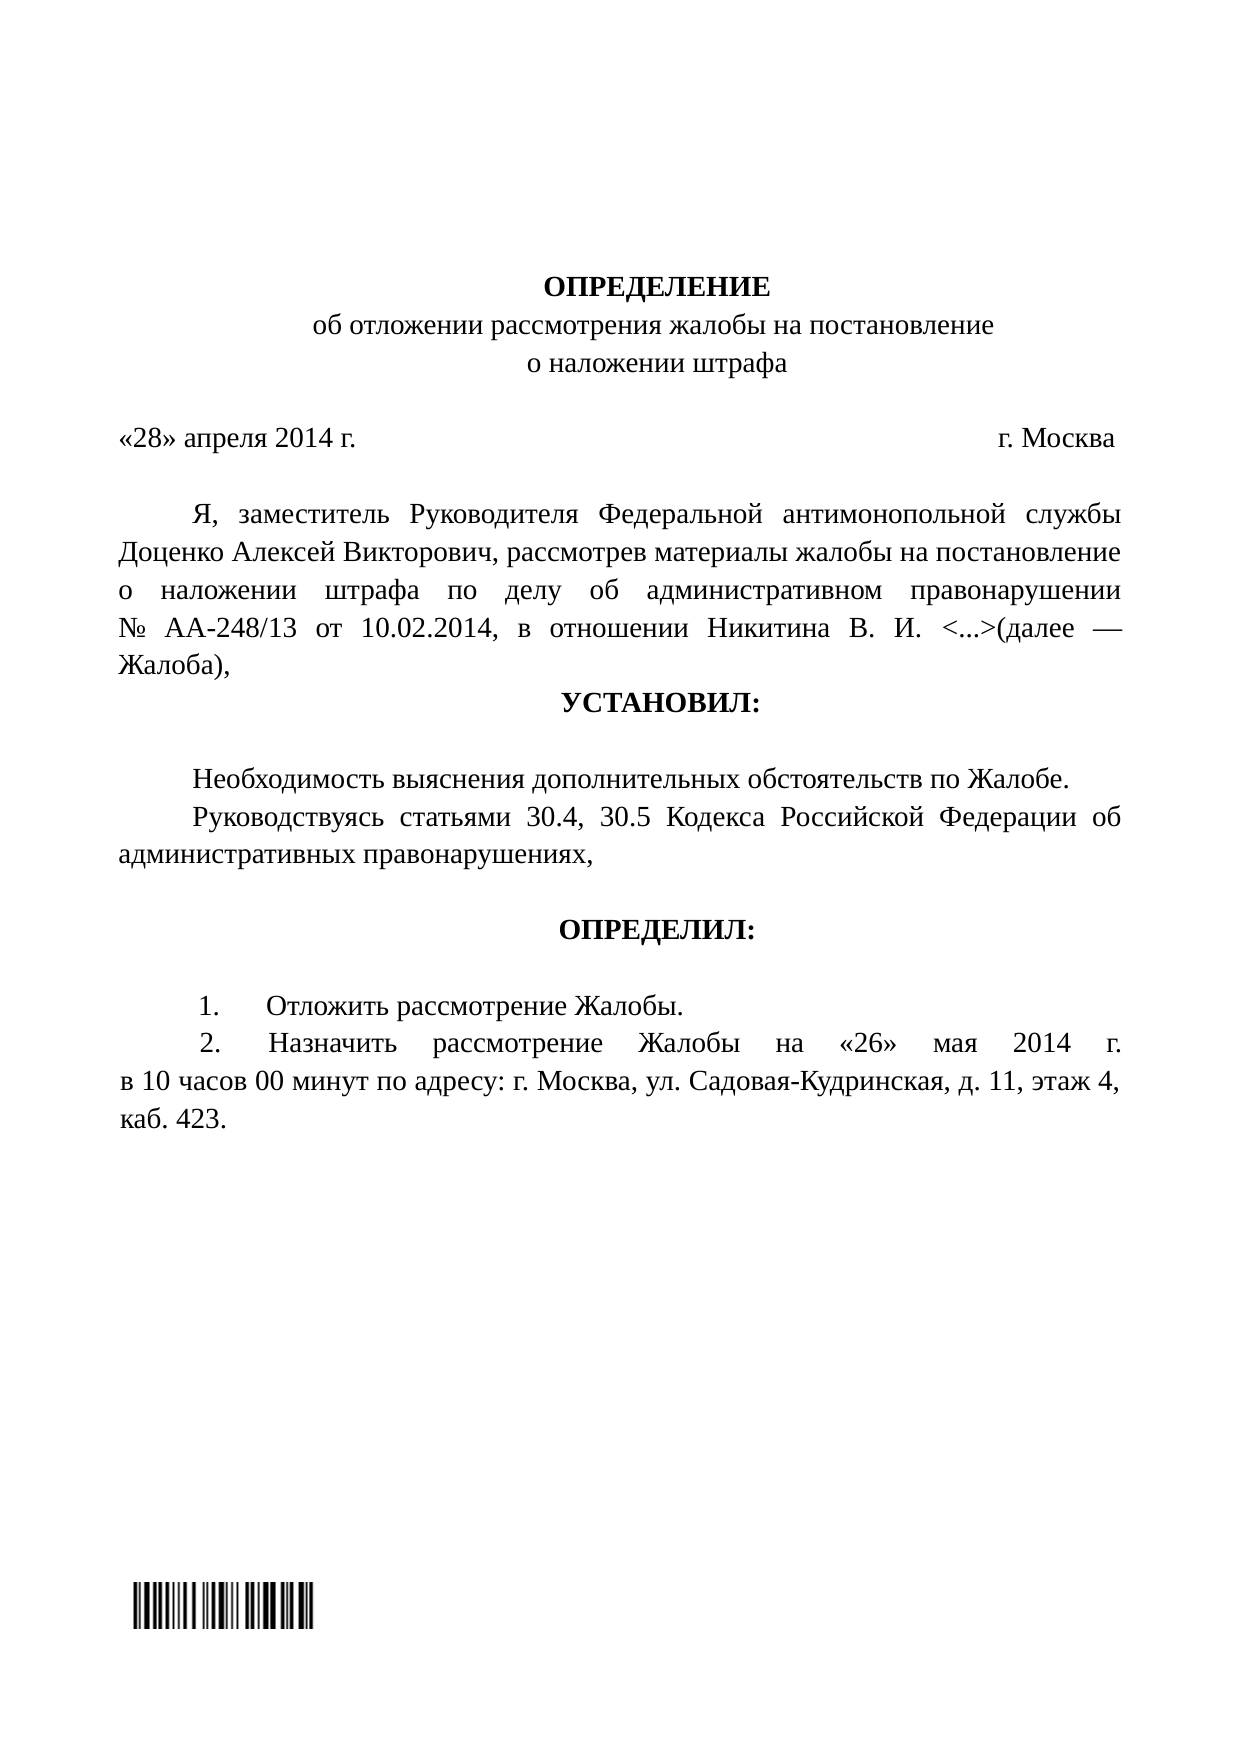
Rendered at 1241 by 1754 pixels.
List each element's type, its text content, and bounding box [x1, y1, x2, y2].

text Необходимость выяснения дополнительных обстоятельств по Жалобе. [118, 757, 1122, 794]
text 1. Отложить рассмотрение Жалобы. [118, 983, 1122, 1021]
text Я, заместитель Руководителя Федеральной антимонопольной службы Доценко Алексей Викторович, рассмотрев материалы жалобы на постановление о наложении штрафа по делу об административном правонарушении № АА-248/13 от 10.02.2014, в отношении Никитина В. И. <...>(далее — Жалоба), [118, 492, 1122, 681]
list Назначить рассмотрение Жалобы на «26» мая 2014 г. в 10 часов 00 минут по адресу: г. Москва, ул. Садовая-Кудринская, д. 11, этаж 4, каб. 423. [120, 1021, 1122, 1135]
text об отложении рассмотрения жалобы на постановление [118, 303, 1122, 341]
text о наложении штрафа [118, 341, 1122, 378]
text «28» апреля 2014 г. г. Москва [118, 416, 1122, 454]
subtitle ОПРЕДЕЛЕНИЕ [118, 265, 1122, 303]
text Руководствуясь статьями 30.4, 30.5 Кодекса Российской Федерации об административных правонарушениях, [118, 794, 1122, 870]
text УСТАНОВИЛ: [118, 681, 1122, 719]
picture [118, 1582, 331, 1629]
text ОПРЕДЕЛИЛ: [118, 908, 1122, 946]
